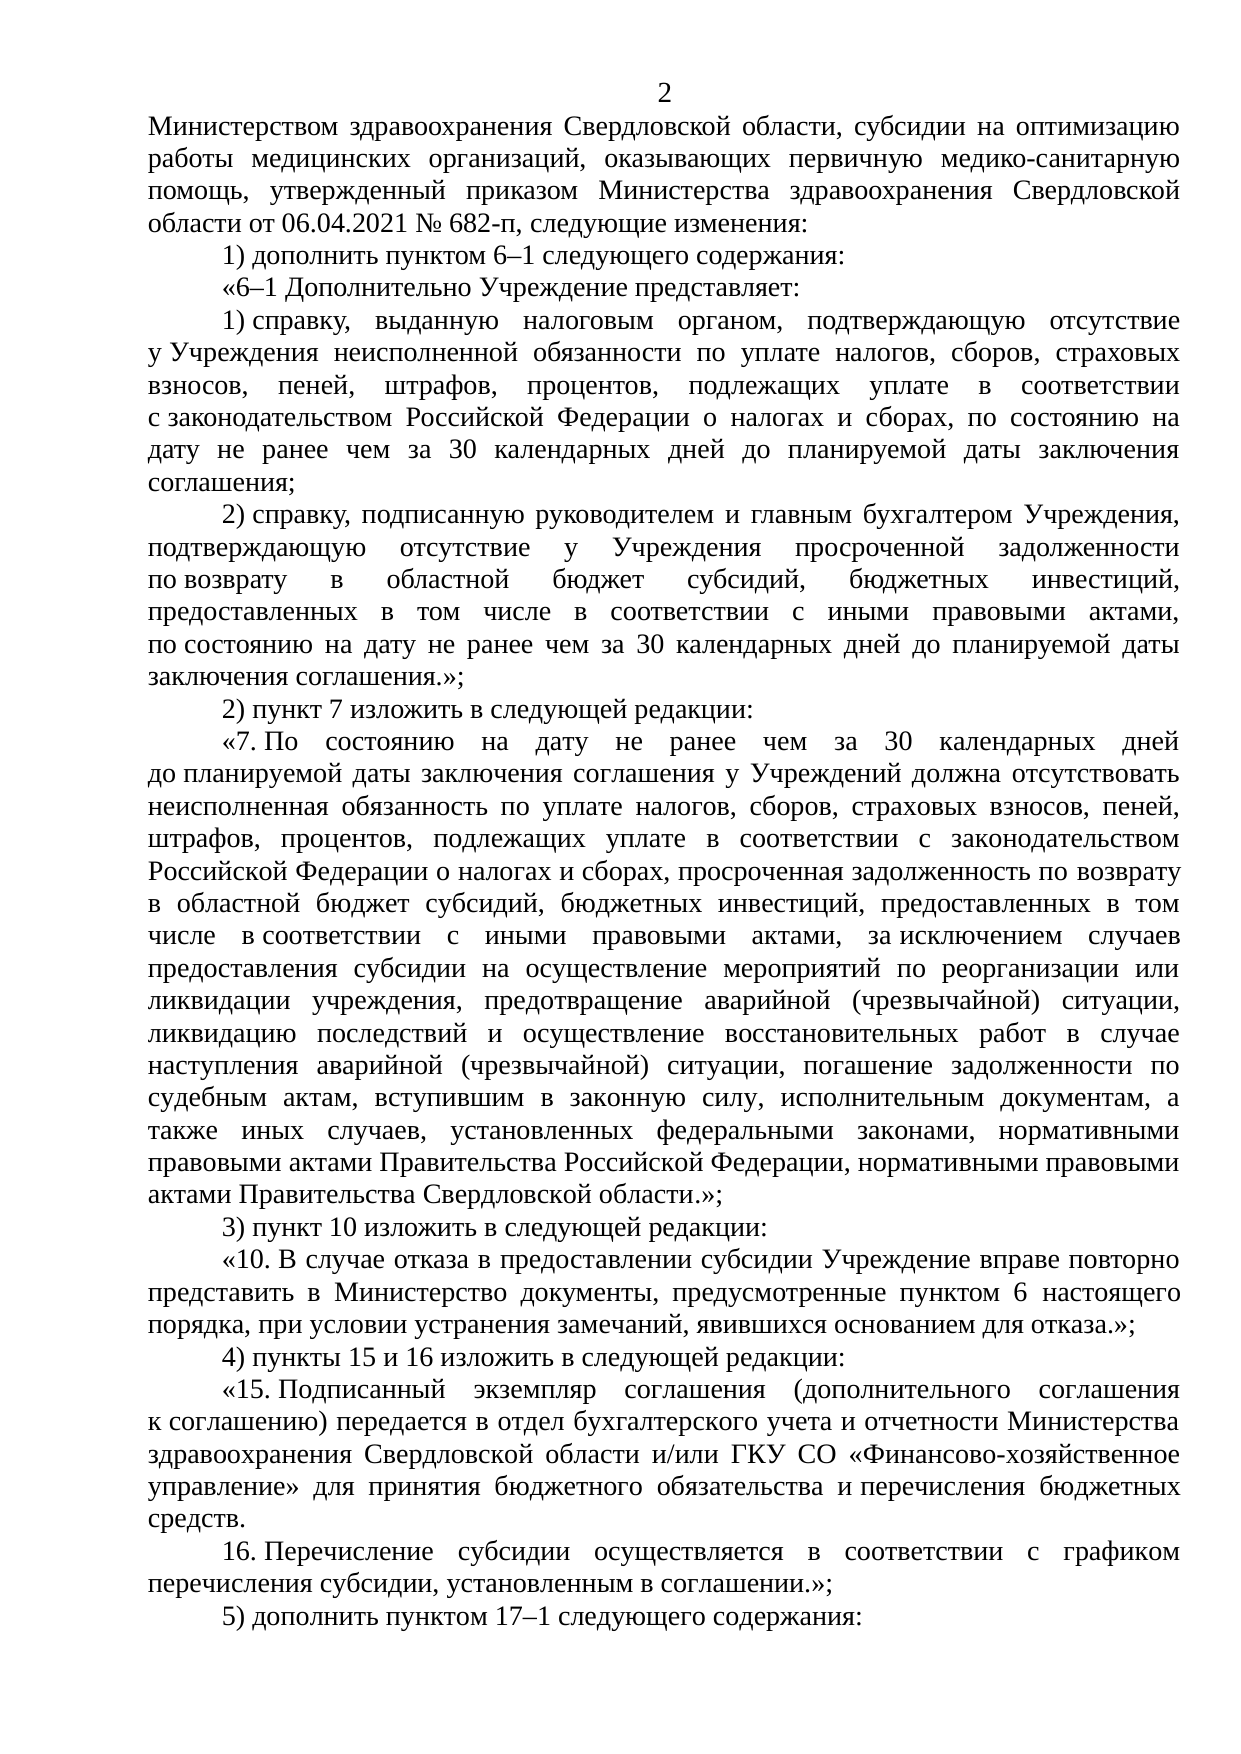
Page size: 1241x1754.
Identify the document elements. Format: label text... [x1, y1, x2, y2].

text 16. Перечисление субсидии осуществляется в соответствии с графиком перечисления субсидии, установленным в соглашении.»; [148, 1534, 1181, 1599]
text 4) пункты 15 и 16 изложить в следующей редакции: [148, 1339, 1181, 1372]
text 2) пункт 7 изложить в следующей редакции: [148, 692, 1181, 724]
text Министерством здравоохранения Свердловской области, субсидии на оптимизацию работы медицинских организаций, оказывающих первичную медико-санитарную помощь, утвержденный приказом Министерства здравоохранения Свердловской области от 06.04.2021 № 682-п, следующие изменения: [148, 108, 1181, 238]
text 1) дополнить пунктом 6–1 следующего содержания: [148, 238, 1181, 271]
text 3) пункт 10 изложить в следующей редакции: [148, 1210, 1181, 1242]
text «6–1 Дополнительно Учреждение представляет: [148, 271, 1181, 303]
text «15. Подписанный экземпляр соглашения (дополнительного соглашения к соглашению) передается в отдел бухгалтерского учета и отчетности Министерства здравоохранения Свердловской области и/или ГКУ СО «Финансово-хозяйственное управление» для принятия бюджетного обязательства и перечисления бюджетных средств. [148, 1372, 1181, 1534]
text 5) дополнить пунктом 17–1 следующего содержания: [148, 1599, 1181, 1631]
text 1) справку, выданную налоговым органом, подтверждающую отсутствие у Учреждения неисполненной обязанности по уплате налогов, сборов, страховых взносов, пеней, штрафов, процентов, подлежащих уплате в соответствии с законодательством Российской Федерации о налогах и сборах, по состоянию на дату не ранее чем за 30 календарных дней до планируемой даты заключения соглашения; [148, 303, 1181, 497]
text 2) справку, подписанную руководителем и главным бухгалтером Учреждения, подтверждающую отсутствие у Учреждения просроченной задолженности по возврату в областной бюджет субсидий, бюджетных инвестиций, предоставленных в том числе в соответствии с иными правовыми актами, по состоянию на дату не ранее чем за 30 календарных дней до планируемой даты заключения соглашения.»; [148, 497, 1181, 692]
text «7. По состоянию на дату не ранее чем за 30 календарных дней до планируемой даты заключения соглашения у Учреждений должна отсутствовать неисполненная обязанность по уплате налогов, сборов, страховых взносов, пеней, штрафов, процентов, подлежащих уплате в соответствии с законодательством Российской Федерации о налогах и сборах, просроченная задолженность по возврату в областной бюджет субсидий, бюджетных инвестиций, предоставленных в том числе в соответствии с иными правовыми актами, за исключением случаев предоставления субсидии на осуществление мероприятий по реорганизации или ликвидации учреждения, предотвращение аварийной (чрезвычайной) ситуации, ликвидацию последствий и осуществление восстановительных работ в случае наступления аварийной (чрезвычайной) ситуации, погашение задолженности по судебным актам, вступившим в законную силу, исполнительным документам, а также иных случаев, установленных федеральными законами, нормативными правовыми актами Правительства Российской Федерации, нормативными правовыми актами Правительства Свердловской области.»; [148, 724, 1181, 1210]
text «10. В случае отказа в предоставлении субсидии Учреждение вправе повторно представить в Министерство документы, предусмотренные пунктом 6 настоящего порядка, при условии устранения замечаний, явившихся основанием для отказа.»; [148, 1242, 1181, 1339]
